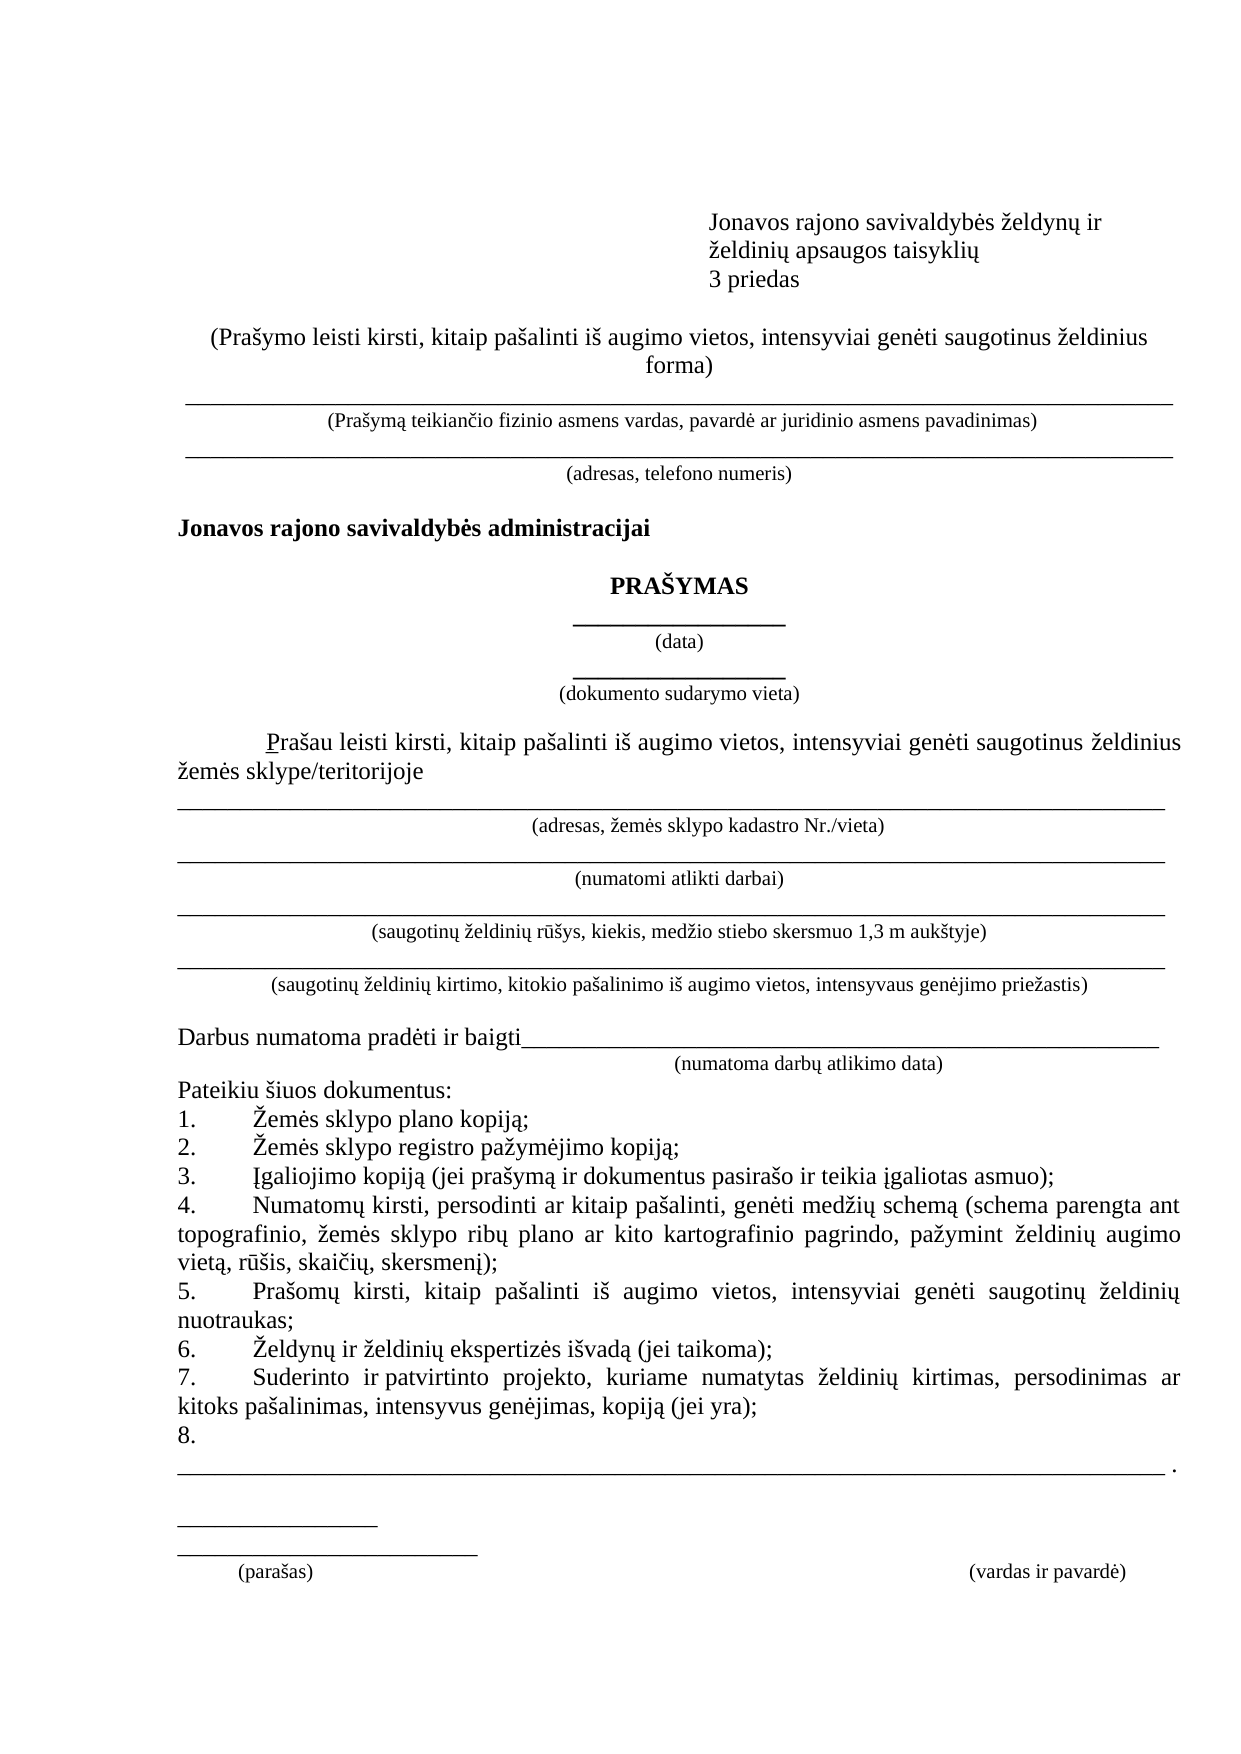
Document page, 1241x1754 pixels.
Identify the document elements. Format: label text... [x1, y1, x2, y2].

text (adresas, telefono numeris) [177, 461, 1181, 485]
text 5. Prašomų kirsti, kitaip pašalinti iš augimo vietos, intensyviai genėti saugotinų želdinių nuotraukas; [177, 1276, 1181, 1334]
text Pateikiu šiuos dokumentus: [177, 1075, 1181, 1104]
text želdinių apsaugos taisyklių [177, 235, 1181, 264]
text (data) [177, 628, 1181, 653]
text Jonavos rajono savivaldybės administracijai [177, 513, 1181, 542]
text _______________________________________________________________________________ [177, 837, 1181, 866]
text Prašau leisti kirsti, kitaip pašalinti iš augimo vietos, intensyviai genėti saugotinus želdinius žemės sklype/teritorijoje [177, 727, 1181, 784]
text (parašas) (vardas ir pavardė) [177, 1559, 1181, 1583]
text _________________ [177, 600, 1181, 628]
text PRAŠYMAS [177, 571, 1181, 600]
text Jonavos rajono savivaldybės želdynų ir [177, 207, 1181, 235]
text Darbus numatoma pradėti ir baigti___________________________________________________ [177, 1022, 1181, 1051]
text (Prašymo leisti kirsti, kitaip pašalinti iš augimo vietos, intensyviai genėti saugotinus želdinius forma) [177, 322, 1181, 379]
text 6. Želdynų ir želdinių ekspertizės išvadą (jei taikoma); [177, 1334, 1181, 1362]
text _________________ (dokumento sudarymo vieta) [177, 653, 1181, 705]
text ________________ ________________________ [177, 1501, 1181, 1559]
text 8. _______________________________________________________________________________ . [177, 1420, 1181, 1477]
text 3. Įgaliojimo kopiją (jei prašymą ir dokumentus pasirašo ir teikia įgaliotas asmuo); [177, 1161, 1181, 1190]
text 7. Suderinto ir patvirtinto projekto, kuriame numatytas želdinių kirtimas, persodinimas ar kitoks pašalinimas, intensyvus genėjimas, kopiją (jei yra); [177, 1362, 1181, 1420]
text (saugotinų želdinių kirtimo, kitokio pašalinimo iš augimo vietos, intensyvaus genėjimo priežastis) [177, 972, 1181, 996]
text 4. Numatomų kirsti, persodinti ar kitaip pašalinti, genėti medžių schemą (schema parengta ant topografinio, žemės sklypo ribų plano ar kito kartografinio pagrindo, pažymint želdinių augimo vietą, rūšis, skaičių, skersmenį); [177, 1190, 1181, 1276]
text 3 priedas [177, 264, 1181, 293]
text (adresas, žemės sklypo kadastro Nr./vieta) [177, 813, 1181, 837]
text 1. Žemės sklypo plano kopiją; [177, 1104, 1181, 1132]
text (saugotinų želdinių rūšys, kiekis, medžio stiebo skersmuo 1,3 m aukštyje) [177, 919, 1181, 943]
text _______________________________________________________________________________ [177, 890, 1181, 919]
text _______________________________________________________________________________ [177, 432, 1181, 461]
text _______________________________________________________________________________ [177, 943, 1181, 972]
text (numatoma darbų atlikimo data) [177, 1051, 1181, 1075]
text _______________________________________________________________________________ [177, 379, 1181, 408]
text (numatomi atlikti darbai) [177, 866, 1181, 890]
text (Prašymą teikiančio fizinio asmens vardas, pavardė ar juridinio asmens pavadinimas) [177, 408, 1181, 432]
text 2. Žemės sklypo registro pažymėjimo kopiją; [177, 1132, 1181, 1161]
text _______________________________________________________________________________ [177, 784, 1181, 813]
